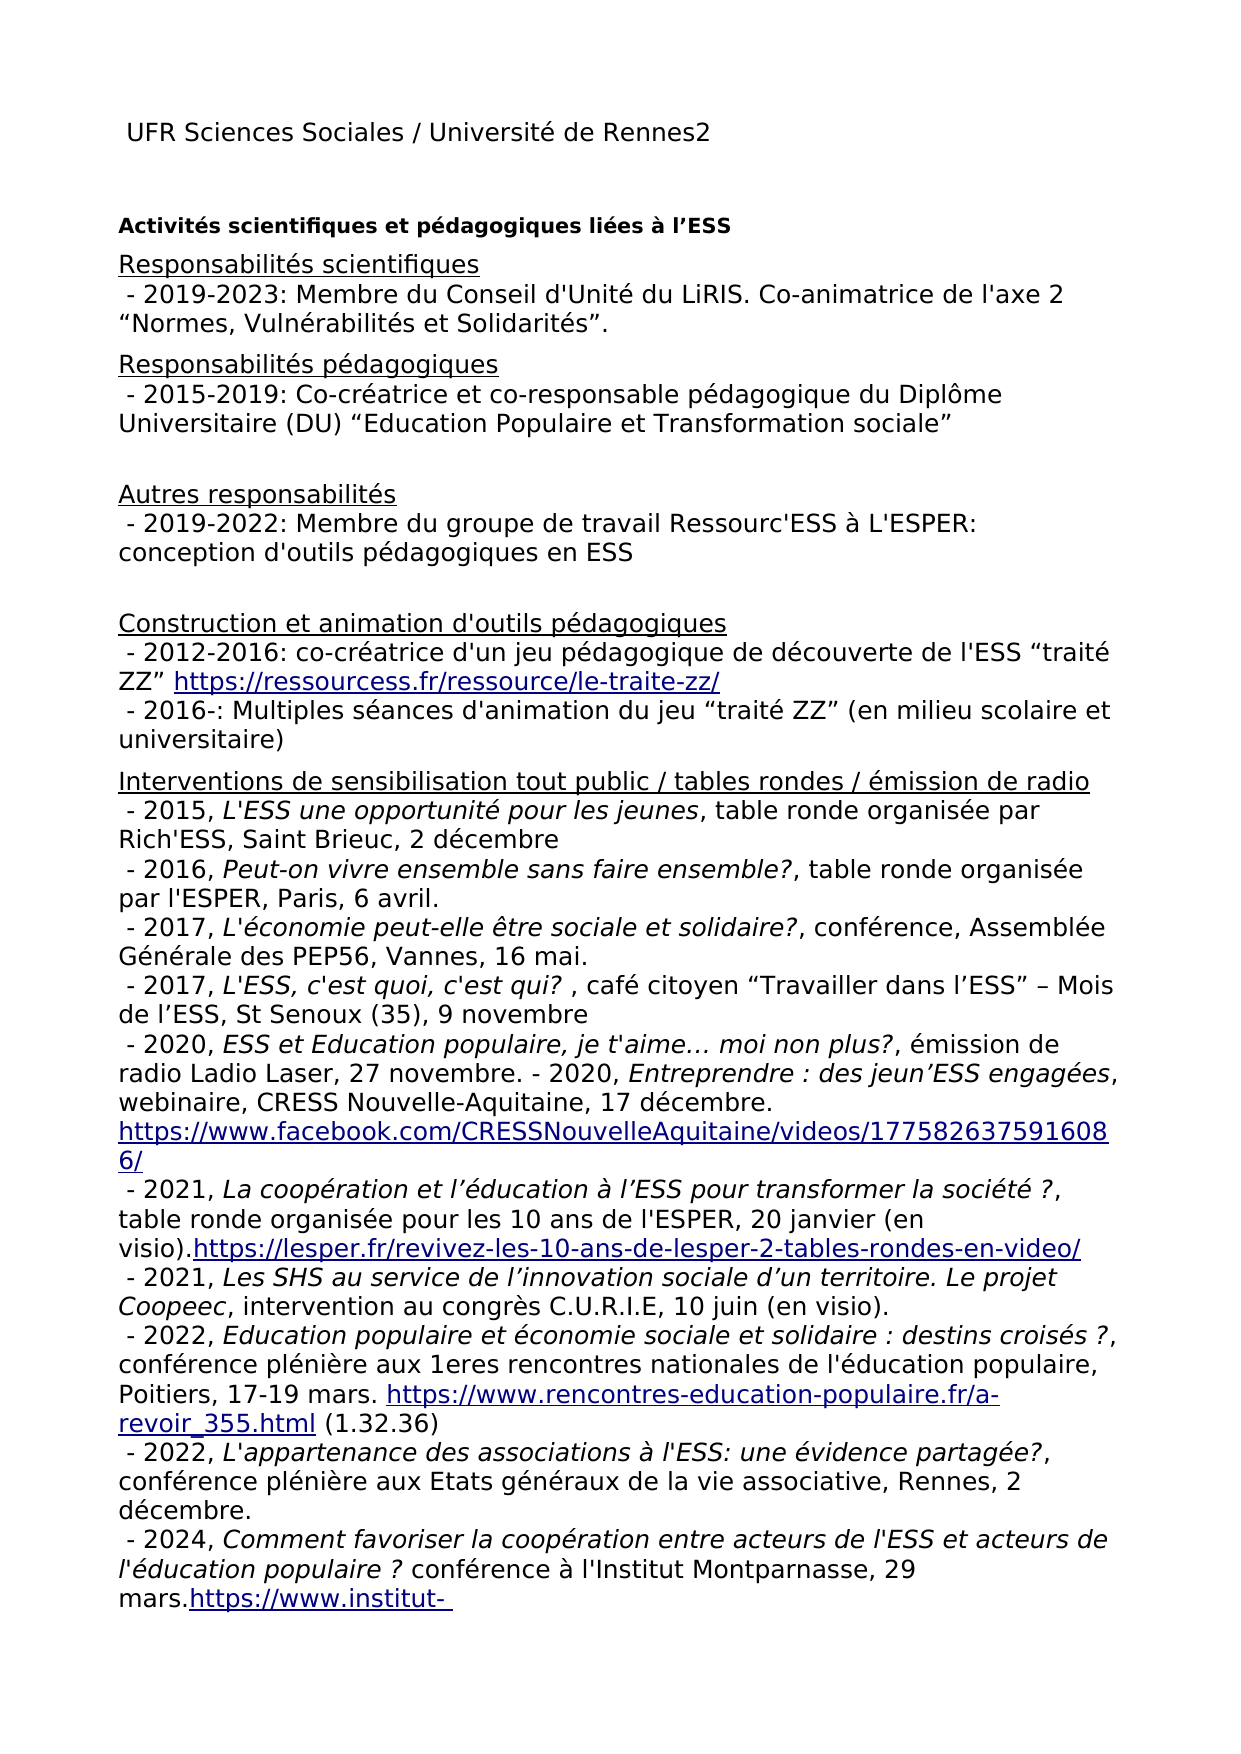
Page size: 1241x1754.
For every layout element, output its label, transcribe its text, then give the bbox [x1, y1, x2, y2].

text Responsabilités pédagogiques - 2015-2019: Co-créatrice et co-responsable pédagogique du Diplôme Universitaire (DU) “Education Populaire et Transformation sociale” [118, 351, 1122, 467]
text Autres responsabilités - 2019-2022: Membre du groupe de travail Ressourc'ESS à L'ESPER: conception d'outils pédagogiques en ESS [118, 480, 1122, 597]
text Construction et animation d'outils pédagogiques - 2012-2016: co-créatrice d'un jeu pédagogique de découverte de l'ESS “traité ZZ” https://ressourcess.fr/ressource/le-traite-zz/ - 2016-: Multiples séances d'animation du jeu “traité ZZ” (en milieu scolaire et universitaire) [118, 609, 1122, 755]
text Responsabilités scientifiques - 2019-2023: Membre du Conseil d'Unité du LiRIS. Co-animatrice de l'axe 2 “Normes, Vulnérabilités et Solidarités”. [118, 251, 1122, 338]
subtitle Activités scientifiques et pédagogiques liées à l’ESS [118, 214, 1122, 238]
text UFR Sciences Sociales / Université de Rennes2 [118, 118, 1122, 176]
text Interventions de sensibilisation tout public / tables rondes / émission de radio - 2015, L'ESS une opportunité pour les jeunes, table ronde organisée par Rich'ESS, Saint Brieuc, 2 décembre - 2016, Peut-on vivre ensemble sans faire ensemble?, table ronde organisée par l'ESPER, Paris, 6 avril. - 2017, L'économie peut-elle être sociale et solidaire?, conférence, Assemblée Générale des PEP56, Vannes, 16 mai. - 2017, L'ESS, c'est quoi, c'est qui? , café citoyen “Travailler dans l’ESS” – Mois de l’ESS, St Senoux (35), 9 novembre - 2020, ESS et Education populaire, je t'aime… moi non plus?, émission de radio Ladio Laser, 27 novembre. - 2020, Entreprendre : des jeun’ESS engagées, webinaire, CRESS Nouvelle-Aquitaine, 17 décembre. https://www.facebook.com/CRESSNouvelleAquitaine/videos/1775826375916086/ - 2021, La coopération et l’éducation à l’ESS pour transformer la société ?, table ronde organisée pour les 10 ans de l'ESPER, 20 janvier (en visio).https://lesper.fr/revivez-les-10-ans-de-lesper-2-tables-rondes-en-video/ - 2021, Les SHS au service de l’innovation sociale d’un territoire. Le projet Coopeec, intervention au congrès C.U.R.I.E, 10 juin (en visio). - 2022, Education populaire et économie sociale et solidaire : destins croisés ?, conférence plénière aux 1eres rencontres nationales de l'éducation populaire, Poitiers, 17-19 mars. https://www.rencontres-education-populaire.fr/a-revoir_355.html (1.32.36) - 2022, L'appartenance des associations à l'ESS: une évidence partagée?, conférence plénière aux Etats généraux de la vie associative, Rennes, 2 décembre. - 2024, Comment favoriser la coopération entre acteurs de l'ESS et acteurs de l'éducation populaire ? conférence à l'Institut Montparnasse, 29 mars.https://www.institut- [118, 767, 1122, 1613]
